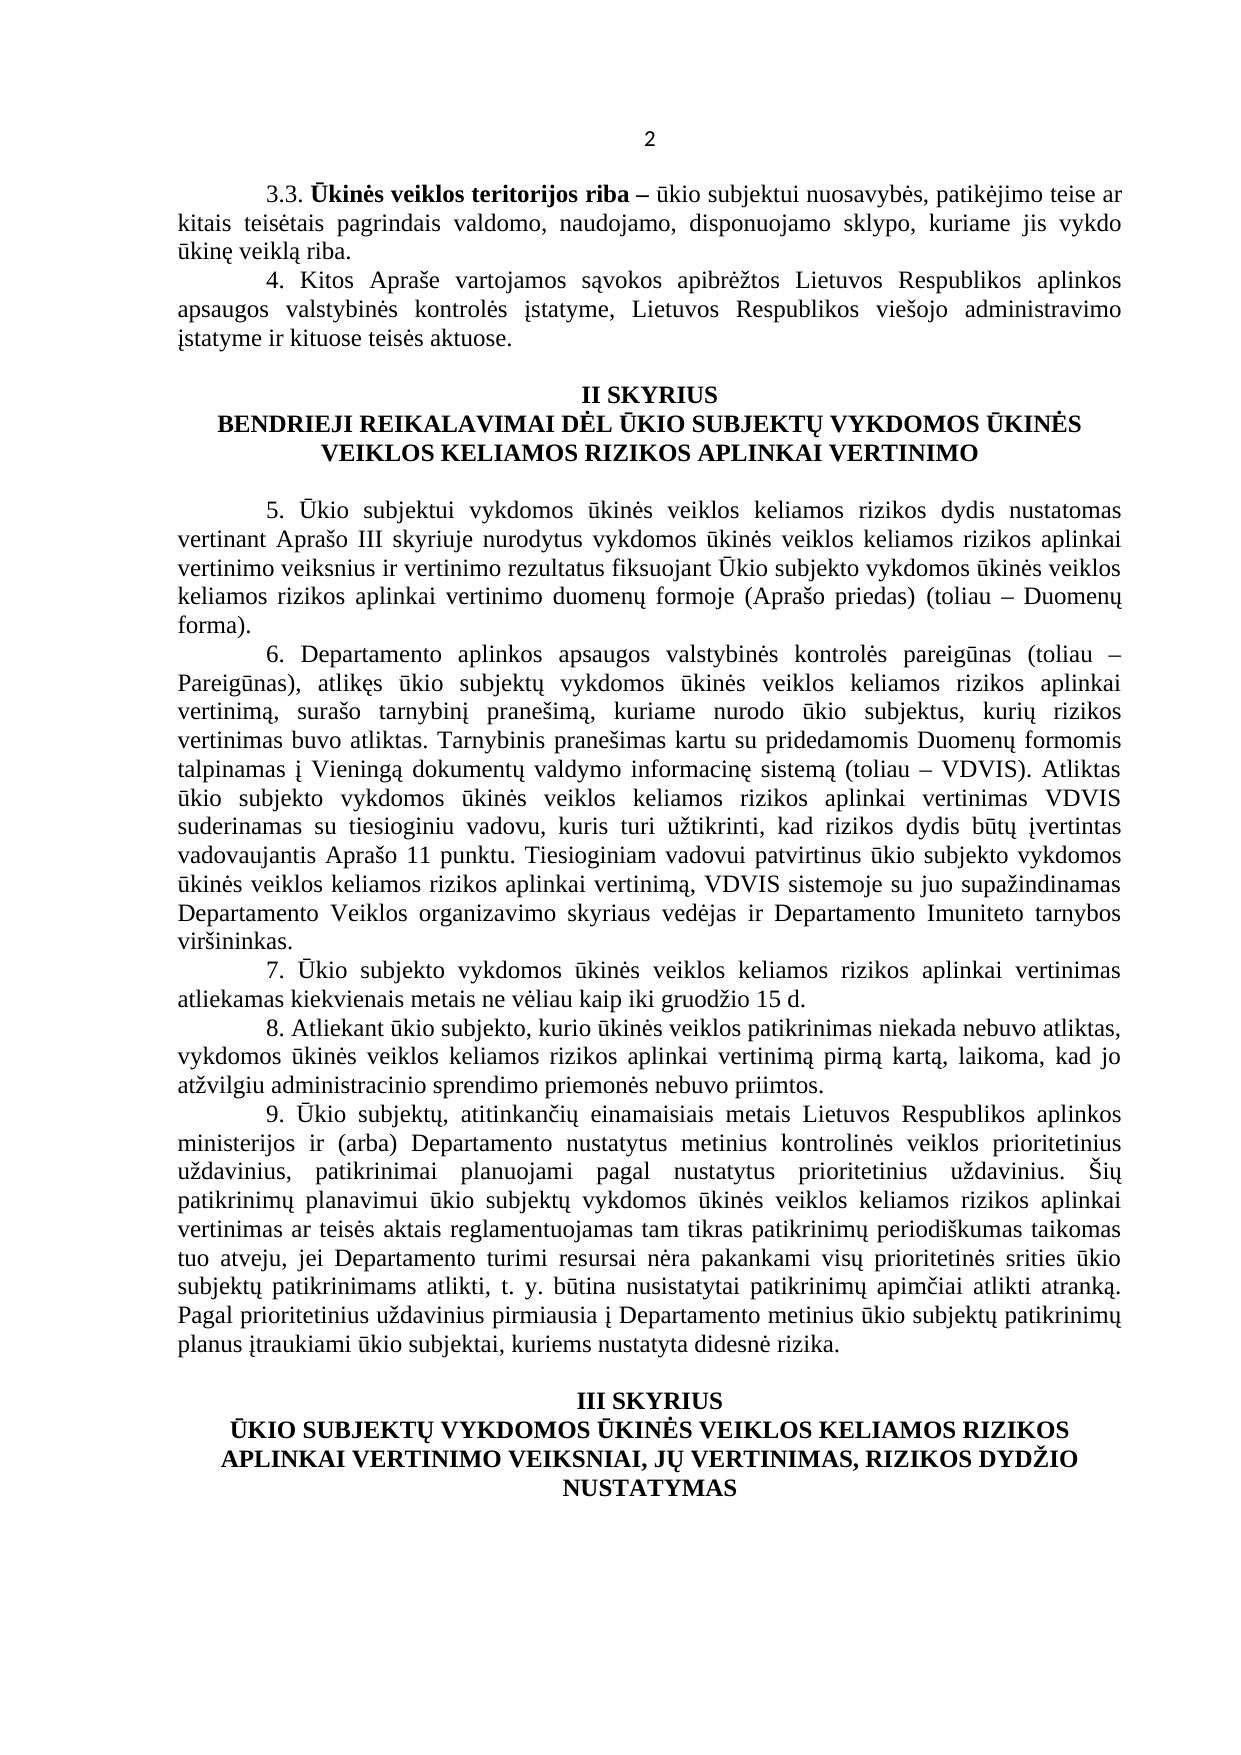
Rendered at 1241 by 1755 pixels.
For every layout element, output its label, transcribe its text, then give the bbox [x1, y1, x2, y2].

text 9. Ūkio subjektų, atitinkančių einamaisiais metais Lietuvos Respublikos aplinkos ministerijos ir (arba) Departamento nustatytus metinius kontrolinės veiklos prioritetinius uždavinius, patikrinimai planuojami pagal nustatytus prioritetinius uždavinius. Šių patikrinimų planavimui ūkio subjektų vykdomos ūkinės veiklos keliamos rizikos aplinkai vertinimas ar teisės aktais reglamentuojamas tam tikras patikrinimų periodiškumas taikomas tuo atveju, jei Departamento turimi resursai nėra pakankami visų prioritetinės srities ūkio subjektų patikrinimams atlikti, t. y. būtina nusistatytai patikrinimų apimčiai atlikti atranką. Pagal prioritetinius uždavinius pirmiausia į Departamento metinius ūkio subjektų patikrinimų planus įtraukiami ūkio subjektai, kuriems nustatyta didesnė rizika. [177, 1099, 1122, 1358]
text NUSTATYMAS [177, 1473, 1122, 1501]
text II SKYRIUS [177, 380, 1122, 409]
text 6. Departamento aplinkos apsaugos valstybinės kontrolės pareigūnas (toliau – Pareigūnas), atlikęs ūkio subjektų vykdomos ūkinės veiklos keliamos rizikos aplinkai vertinimą, surašo tarnybinį pranešimą, kuriame nurodo ūkio subjektus, kurių rizikos vertinimas buvo atliktas. Tarnybinis pranešimas kartu su pridedamomis Duomenų formomis talpinamas į Vieningą dokumentų valdymo informacinę sistemą (toliau – VDVIS). Atliktas ūkio subjekto vykdomos ūkinės veiklos keliamos rizikos aplinkai vertinimas VDVIS suderinamas su tiesioginiu vadovu, kuris turi užtikrinti, kad rizikos dydis būtų įvertintas vadovaujantis Aprašo 11 punktu. Tiesioginiam vadovui patvirtinus ūkio subjekto vykdomos ūkinės veiklos keliamos rizikos aplinkai vertinimą, VDVIS sistemoje su juo supažindinamas Departamento Veiklos organizavimo skyriaus vedėjas ir Departamento Imuniteto tarnybos viršininkas. [177, 639, 1122, 955]
text 7. Ūkio subjekto vykdomos ūkinės veiklos keliamos rizikos aplinkai vertinimas atliekamas kiekvienais metais ne vėliau kaip iki gruodžio 15 d. [177, 955, 1122, 1013]
text ŪKIO SUBJEKTŲ VYKDOMOS ŪKINĖS VEIKLOS KELIAMOS RIZIKOS APLINKAI VERTINIMO VEIKSNIAI, JŲ VERTINIMAS, RIZIKOS DYDŽIO [177, 1415, 1122, 1473]
text BENDRIEJI REIKALAVIMAI DĖL ŪKIO SUBJEKTŲ VYKDOMOS ŪKINĖS VEIKLOS KELIAMOS RIZIKOS APLINKAI VERTINIMO [177, 409, 1122, 466]
text 3.3. Ūkinės veiklos teritorijos riba – ūkio subjektui nuosavybės, patikėjimo teise ar kitais teisėtais pagrindais valdomo, naudojamo, disponuojamo sklypo, kuriame jis vykdo ūkinę veiklą riba. [177, 179, 1122, 265]
text 5. Ūkio subjektui vykdomos ūkinės veiklos keliamos rizikos dydis nustatomas vertinant Aprašo III skyriuje nurodytus vykdomos ūkinės veiklos keliamos rizikos aplinkai vertinimo veiksnius ir vertinimo rezultatus fiksuojant Ūkio subjekto vykdomos ūkinės veiklos keliamos rizikos aplinkai vertinimo duomenų formoje (Aprašo priedas) (toliau – Duomenų forma). [177, 495, 1122, 639]
text 8. Atliekant ūkio subjekto, kurio ūkinės veiklos patikrinimas niekada nebuvo atliktas, vykdomos ūkinės veiklos keliamos rizikos aplinkai vertinimą pirmą kartą, laikoma, kad jo atžvilgiu administracinio sprendimo priemonės nebuvo priimtos. [177, 1013, 1122, 1099]
text 4. Kitos Apraše vartojamos sąvokos apibrėžtos Lietuvos Respublikos aplinkos apsaugos valstybinės kontrolės įstatyme, Lietuvos Respublikos viešojo administravimo įstatyme ir kituose teisės aktuose. [177, 265, 1122, 351]
text III SKYRIUS [177, 1386, 1122, 1415]
